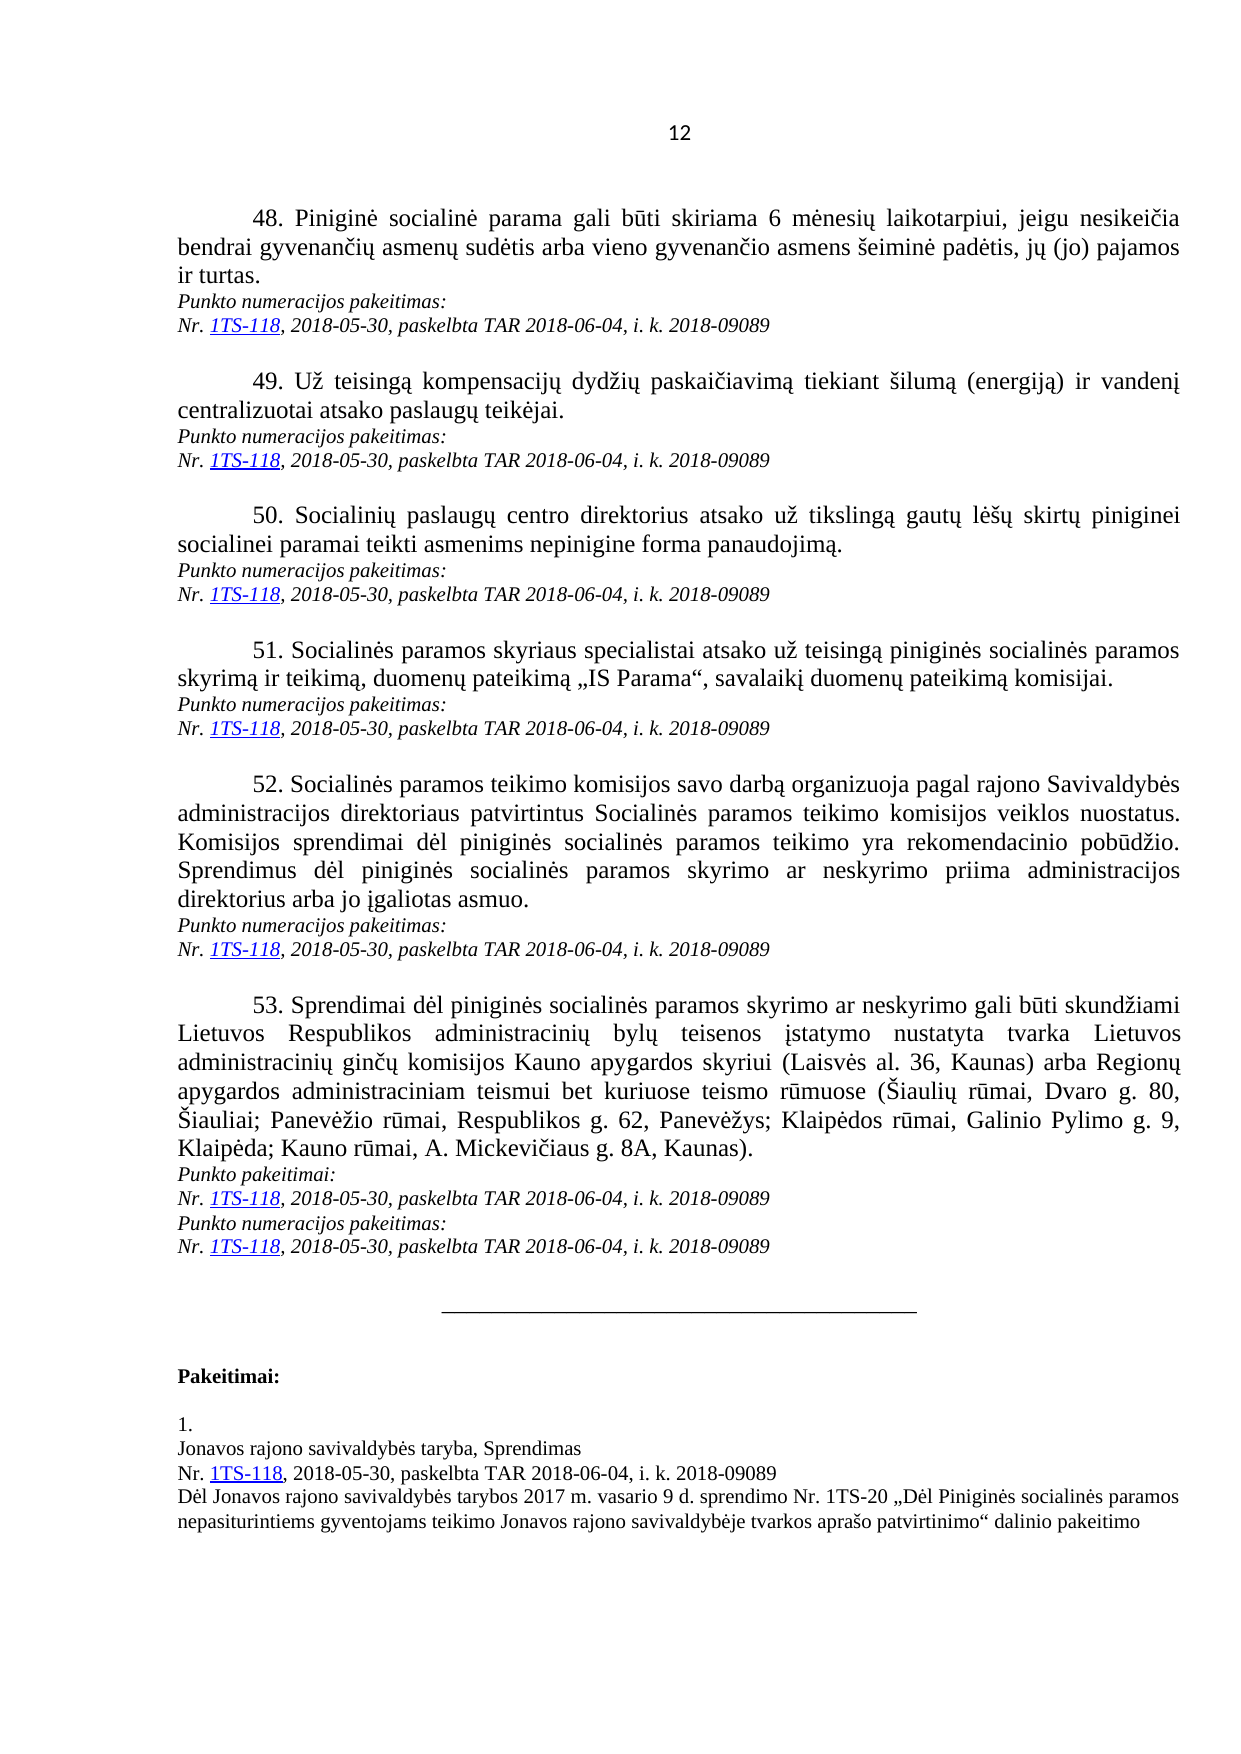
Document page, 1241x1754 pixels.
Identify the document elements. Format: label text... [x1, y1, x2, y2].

text 49. Už teisingą kompensacijų dydžių paskaičiavimą tiekiant šilumą (energiją) ir vandenį centralizuotai atsako paslaugų teikėjai. [177, 366, 1181, 423]
text Nr. 1TS-118, 2018-05-30, paskelbta TAR 2018-06-04, i. k. 2018-09089 [177, 1234, 1181, 1258]
text Nr. 1TS-118, 2018-05-30, paskelbta TAR 2018-06-04, i. k. 2018-09089 [177, 1460, 1181, 1484]
text Nr. 1TS-118, 2018-05-30, paskelbta TAR 2018-06-04, i. k. 2018-09089 [177, 582, 1181, 606]
text Nr. 1TS-118, 2018-05-30, paskelbta TAR 2018-06-04, i. k. 2018-09089 [177, 1186, 1181, 1210]
text Punkto numeracijos pakeitimas: [177, 913, 1181, 937]
text 53. Sprendimai dėl piniginės socialinės paramos skyrimo ar neskyrimo gali būti skundžiami Lietuvos Respublikos administracinių bylų teisenos įstatymo nustatyta tvarka Lietuvos administracinių ginčų komisijos Kauno apygardos skyriui (Laisvės al. 36, Kaunas) arba Regionų apygardos administraciniam teismui bet kuriuose teismo rūmuose (Šiaulių rūmai, Dvaro g. 80, Šiauliai; Panevėžio rūmai, Respublikos g. 62, Panevėžys; Klaipėdos rūmai, Galinio Pylimo g. 9, Klaipėda; Kauno rūmai, A. Mickevičiaus g. 8A, Kaunas). [177, 990, 1181, 1162]
text Nr. 1TS-118, 2018-05-30, paskelbta TAR 2018-06-04, i. k. 2018-09089 [177, 313, 1181, 337]
text Punkto numeracijos pakeitimas: [177, 558, 1181, 582]
text Jonavos rajono savivaldybės taryba, Sprendimas [177, 1436, 1181, 1460]
text 52. Socialinės paramos teikimo komisijos savo darbą organizuoja pagal rajono Savivaldybės administracijos direktoriaus patvirtintus Socialinės paramos teikimo komisijos veiklos nuostatus. Komisijos sprendimai dėl piniginės socialinės paramos teikimo yra rekomendacinio pobūdžio. Sprendimus dėl piniginės socialinės paramos skyrimo ar neskyrimo priima administracijos direktorius arba jo įgaliotas asmuo. [177, 769, 1181, 913]
text Nr. 1TS-118, 2018-05-30, paskelbta TAR 2018-06-04, i. k. 2018-09089 [177, 937, 1181, 961]
text Nr. 1TS-118, 2018-05-30, paskelbta TAR 2018-06-04, i. k. 2018-09089 [177, 716, 1181, 740]
text Dėl Jonavos rajono savivaldybės tarybos 2017 m. vasario 9 d. sprendimo Nr. 1TS-20 „Dėl Piniginės socialinės paramos nepasiturintiems gyventojams teikimo Jonavos rajono savivaldybėje tvarkos aprašo patvirtinimo“ dalinio pakeitimo [177, 1484, 1181, 1533]
text Punkto numeracijos pakeitimas: [177, 1210, 1181, 1234]
text Punkto numeracijos pakeitimas: [177, 423, 1181, 448]
text Punkto numeracijos pakeitimas: [177, 289, 1181, 313]
text Punkto pakeitimai: [177, 1162, 1181, 1186]
text 1. [177, 1412, 1181, 1436]
text 48. Piniginė socialinė parama gali būti skiriama 6 mėnesių laikotarpiui, jeigu nesikeičia bendrai gyvenančių asmenų sudėtis arba vieno gyvenančio asmens šeiminė padėtis, jų (jo) pajamos ir turtas. [177, 203, 1181, 289]
text Pakeitimai: [177, 1364, 1181, 1388]
text Punkto numeracijos pakeitimas: [177, 692, 1181, 716]
text Nr. 1TS-118, 2018-05-30, paskelbta TAR 2018-06-04, i. k. 2018-09089 [177, 448, 1181, 472]
text 50. Socialinių paslaugų centro direktorius atsako už tikslingą gautų lėšų skirtų piniginei socialinei paramai teikti asmenims nepinigine forma panaudojimą. [177, 500, 1181, 558]
text ______________________________________ [177, 1287, 1181, 1316]
text 51. Socialinės paramos skyriaus specialistai atsako už teisingą piniginės socialinės paramos skyrimą ir teikimą, duomenų pateikimą „IS Parama“, savalaikį duomenų pateikimą komisijai. [177, 635, 1181, 692]
